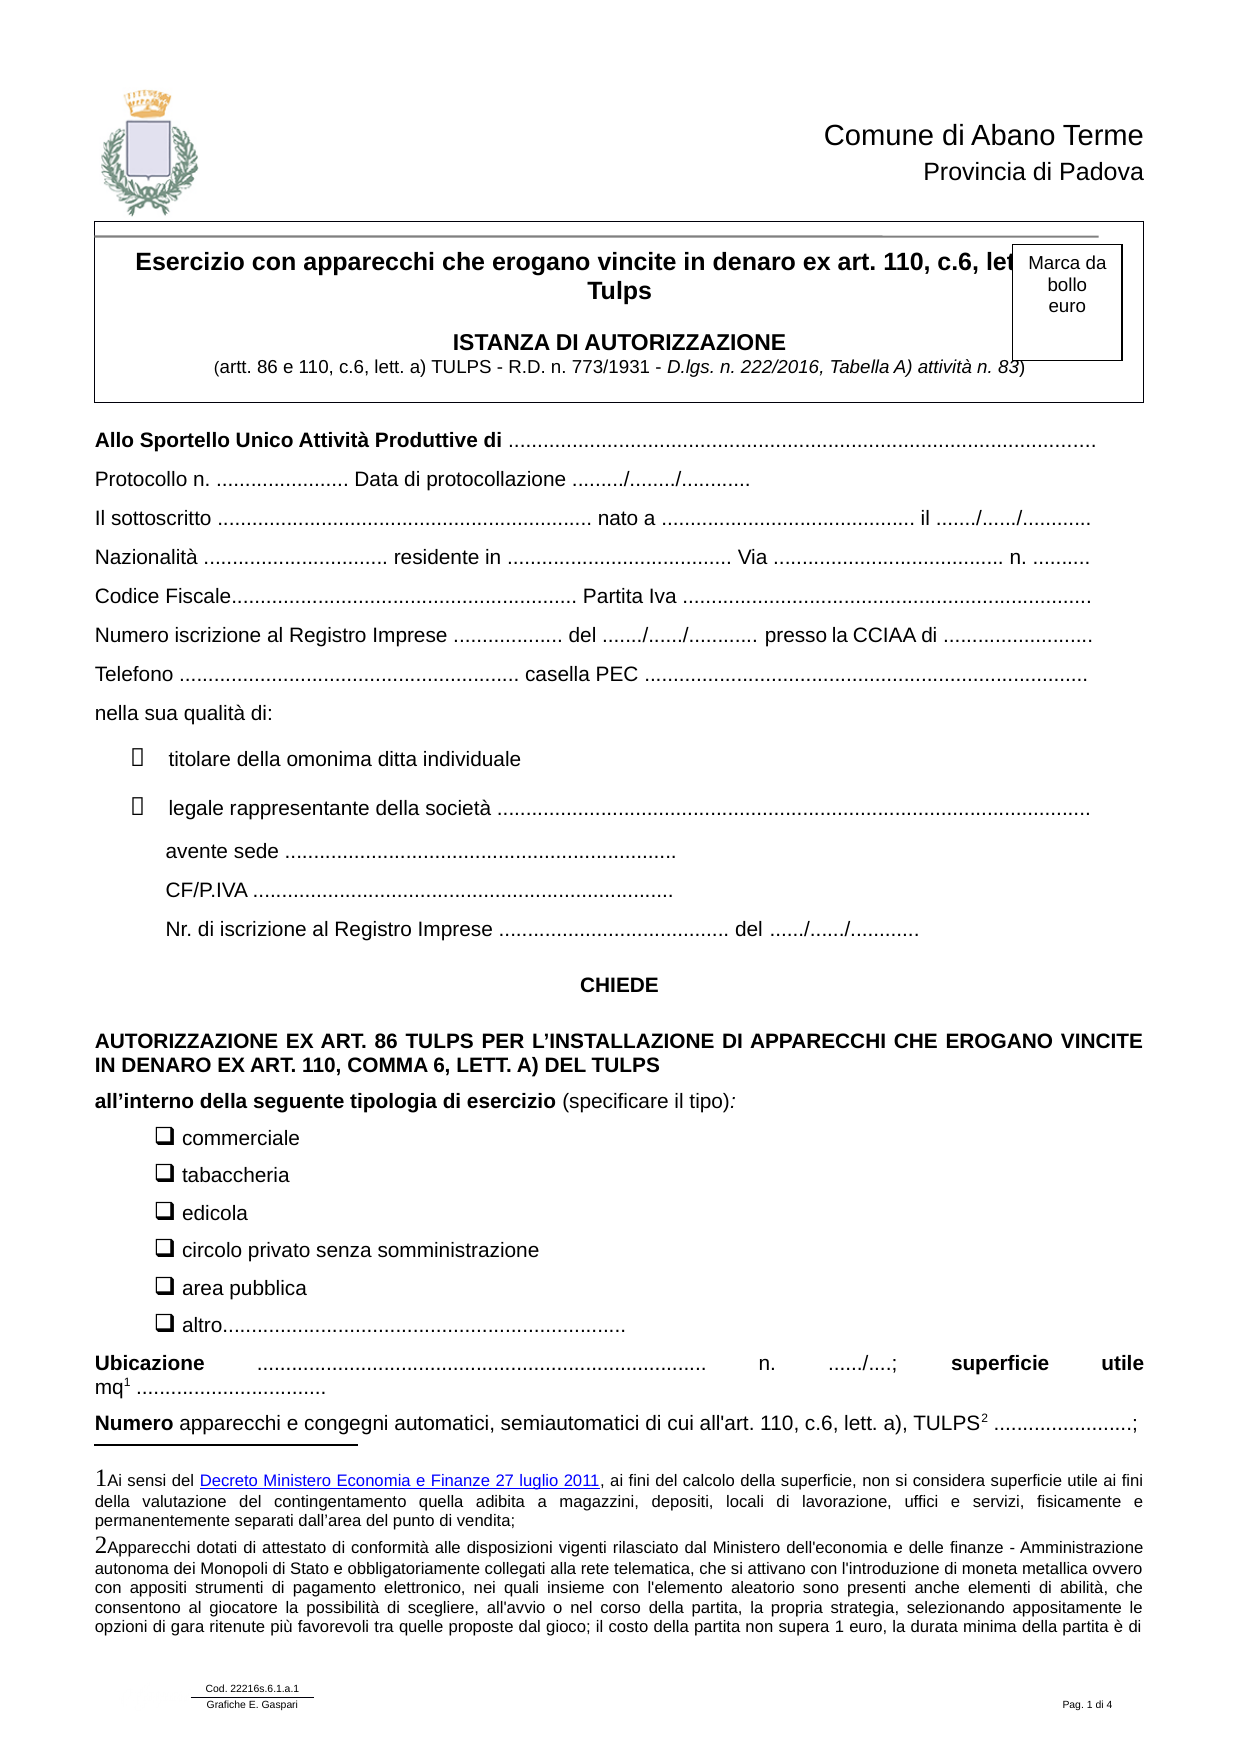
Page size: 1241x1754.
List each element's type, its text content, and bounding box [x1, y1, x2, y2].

text Ai sensi del Decreto Ministero Economia e Finanze 27 luglio 2011, ai fini del calcolo della superficie, non si considera superficie utile ai fini della valutazione del contingentamento quella adibita a magazzini, depositi, locali di lavorazione, uffici e servizi, fisicamente e permanentemente separati dall’area del punto di vendita; [94, 1463, 1144, 1530]
text  circolo privato senza somministrazione [153, 1238, 1144, 1263]
text Numero apparecchi e congegni automatici, semiautomatici di cui all'art. 110, c.6, lett. a), TULPS ........................; [94, 1411, 1144, 1435]
text Nazionalità ................................ residente in ....................................... Via ........................................ n. .......... [94, 545, 1144, 569]
text  altro...................................................................... [153, 1313, 1144, 1338]
text avente sede .................................................................... [165, 839, 1144, 863]
text Allo Sportello Unico Attività Produttive di [94, 428, 1144, 452]
text nella sua qualità di: [94, 700, 1144, 724]
text all’interno della seguente tipologia di esercizio (specificare il tipo): [94, 1089, 1144, 1113]
text  tabaccheria [153, 1163, 1144, 1188]
text Codice Fiscale............................................................ Partita Iva ....................................................................... [94, 584, 1144, 608]
text  legale rappresentante della società ....................................................................................................... [130, 789, 1144, 823]
text Nr. di iscrizione al Registro Imprese ........................................ del ....../....../............ [165, 917, 1144, 941]
text Comune di Abano Terme [200, 118, 1144, 152]
text  area pubblica [153, 1276, 1144, 1301]
text Apparecchi dotati di attestato di conformità alle disposizioni vigenti rilasciato dal Ministero dell'economia e delle finanze - Amministrazione autonoma dei Monopoli di Stato e obbligatoriamente collegati alla rete telematica, che si attivano con l'introduzione di moneta metallica ovvero con appositi strumenti di pagamento elettronico, nei quali insieme con l'elemento aleatorio sono presenti anche elementi di abilità, che consentono al giocatore la possibilità di scegliere, all'avvio o nel corso della partita, la propria strategia, selezionando appositamente le opzioni di gara ritenute più favorevoli tra quelle proposte dal gioco; il costo della partita non supera 1 euro, la durata minima della partita è di [94, 1530, 1144, 1636]
text Numero iscrizione al Registro Imprese ................... del ......./....../............ presso la CCIAA di .......................... [94, 623, 1144, 647]
text Provincia di Padova [200, 157, 1144, 185]
text  edicola [153, 1201, 1144, 1226]
text CHIEDE [94, 973, 1144, 997]
text Protocollo n. ....................... Data di protocollazione ........./......../............ [94, 467, 1144, 491]
table_header Esercizio con apparecchi che erogano vincite in denaro ex art. 110, c.6, lett. a) del Tulps ISTANZA DI AUTORIZZAZIONE (artt. 86 e 110, c.6, lett. a) TULPS - R.D. n. 773/1931 - D.lgs. n. 222/2016, Tabella A) attività n. 83) [95, 222, 1143, 402]
text  commerciale [153, 1126, 1144, 1151]
picture [98, 87, 200, 219]
text  titolare della omonima ditta individuale [130, 739, 1144, 773]
text Ubicazione .............................................................................. n. ....../....; superficie utile mq ................................. [94, 1351, 1144, 1399]
text AUTORIZZAZIONE EX ART. 86 TULPS PER L’INSTALLAZIONE DI APPARECCHI CHE EROGANO VINCITE IN DENARO EX ART. 110, COMMA 6, LETT. A) DEL TULPS [94, 1029, 1144, 1077]
text CF/P.IVA ......................................................................... [165, 878, 1144, 902]
text Telefono ........................................................... casella PEC ............................................................................. [94, 661, 1144, 685]
text Il sottoscritto ................................................................. nato a ............................................ il ......./....../............ [94, 506, 1144, 530]
